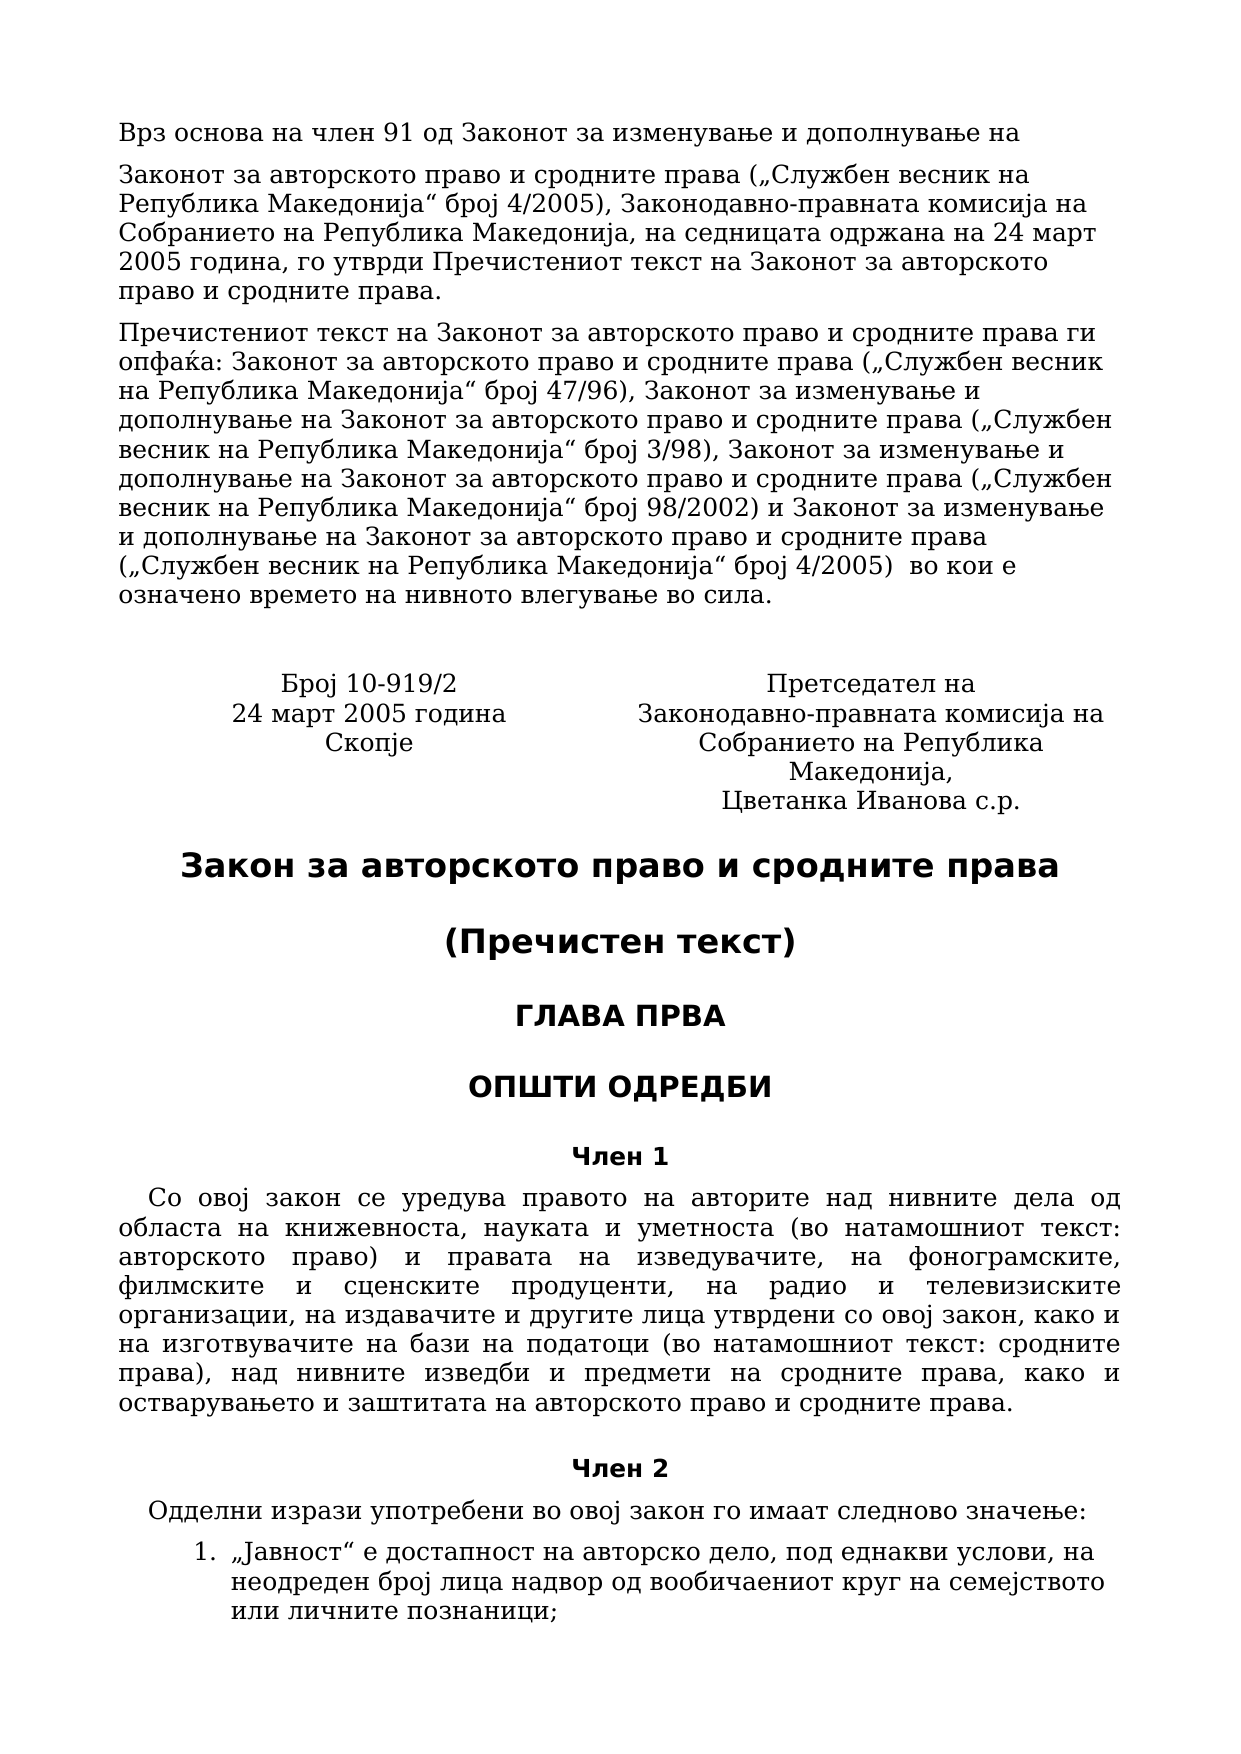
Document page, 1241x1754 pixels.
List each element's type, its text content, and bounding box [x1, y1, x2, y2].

subtitle Закон за авторското право и сродните права [118, 846, 1122, 885]
table_header Број 10-919/2 24 март 2005 година Скопје [118, 664, 620, 821]
text Законот за авторското право и сродните права („Службен весник на Република Македонија“ број 4/2005), Законодавно-правната комисија на Собранието на Република Македонија, на седницата одржана на 24 март 2005 година, го утврди Пречистениот текст на Законот за авторското право и сродните права. [118, 160, 1122, 306]
text Одделни изрази употребени во овој закон го имаат следново значење: [118, 1496, 1122, 1525]
subtitle Член 1 [118, 1142, 1122, 1171]
text Врз основа на член 91 од Законот за изменување и дополнување на [118, 118, 1122, 147]
text Со овој закон се уредува правото на авторите над нивните дела од областа на книжевноста, науката и уметноста (во натамошниот текст: авторското право) и правата на изведувачите, на фонограмските, филмските и сценските продуценти, на радио и телевизиските организации, на издавачите и другите лица утврдени со овој закон, како и на изготвувачите на бази на податоци (во натамошниот текст: сродните права), над нивните изведби и предмети на сродните права, како и остварувањето и заштитата на авторското право и сродните права. [118, 1184, 1122, 1417]
subtitle Член 2 [118, 1454, 1122, 1483]
list „Јавност“ е достапност на авторско дело, под еднакви услови, на неодреден број лица надвор од вообичаениот круг на семејството или личните познаници; [193, 1537, 1122, 1625]
subtitle ОПШТИ ОДРЕДБИ [118, 1071, 1122, 1105]
text Пречистениот текст на Законот за авторското право и сродните права ги опфаќа: Законот за авторското право и сродните права („Службен весник на Република Македонија“ број 47/96), Законот за изменување и дополнување на Законот за авторското право и сродните права („Службен весник на Република Македонија“ број 3/98), Законот за изменување и дополнување на Законот за авторското право и сродните права („Службен весник на Република Македонија“ број 98/2002) и Законот за изменување и дополнување на Законот за авторското право и сродните права („Службен весник на Република Македонија“ број 4/2005) во кои е означено времето на нивното влегување во сила. [118, 318, 1122, 610]
subtitle ГЛАВА ПРВА [118, 999, 1122, 1033]
table_header Претседател на Законодавно-правната комисија на Собранието на Република Македонија, Цветанка Иванова с.р. [620, 664, 1122, 821]
subtitle (Пречистен текст) [118, 923, 1122, 962]
